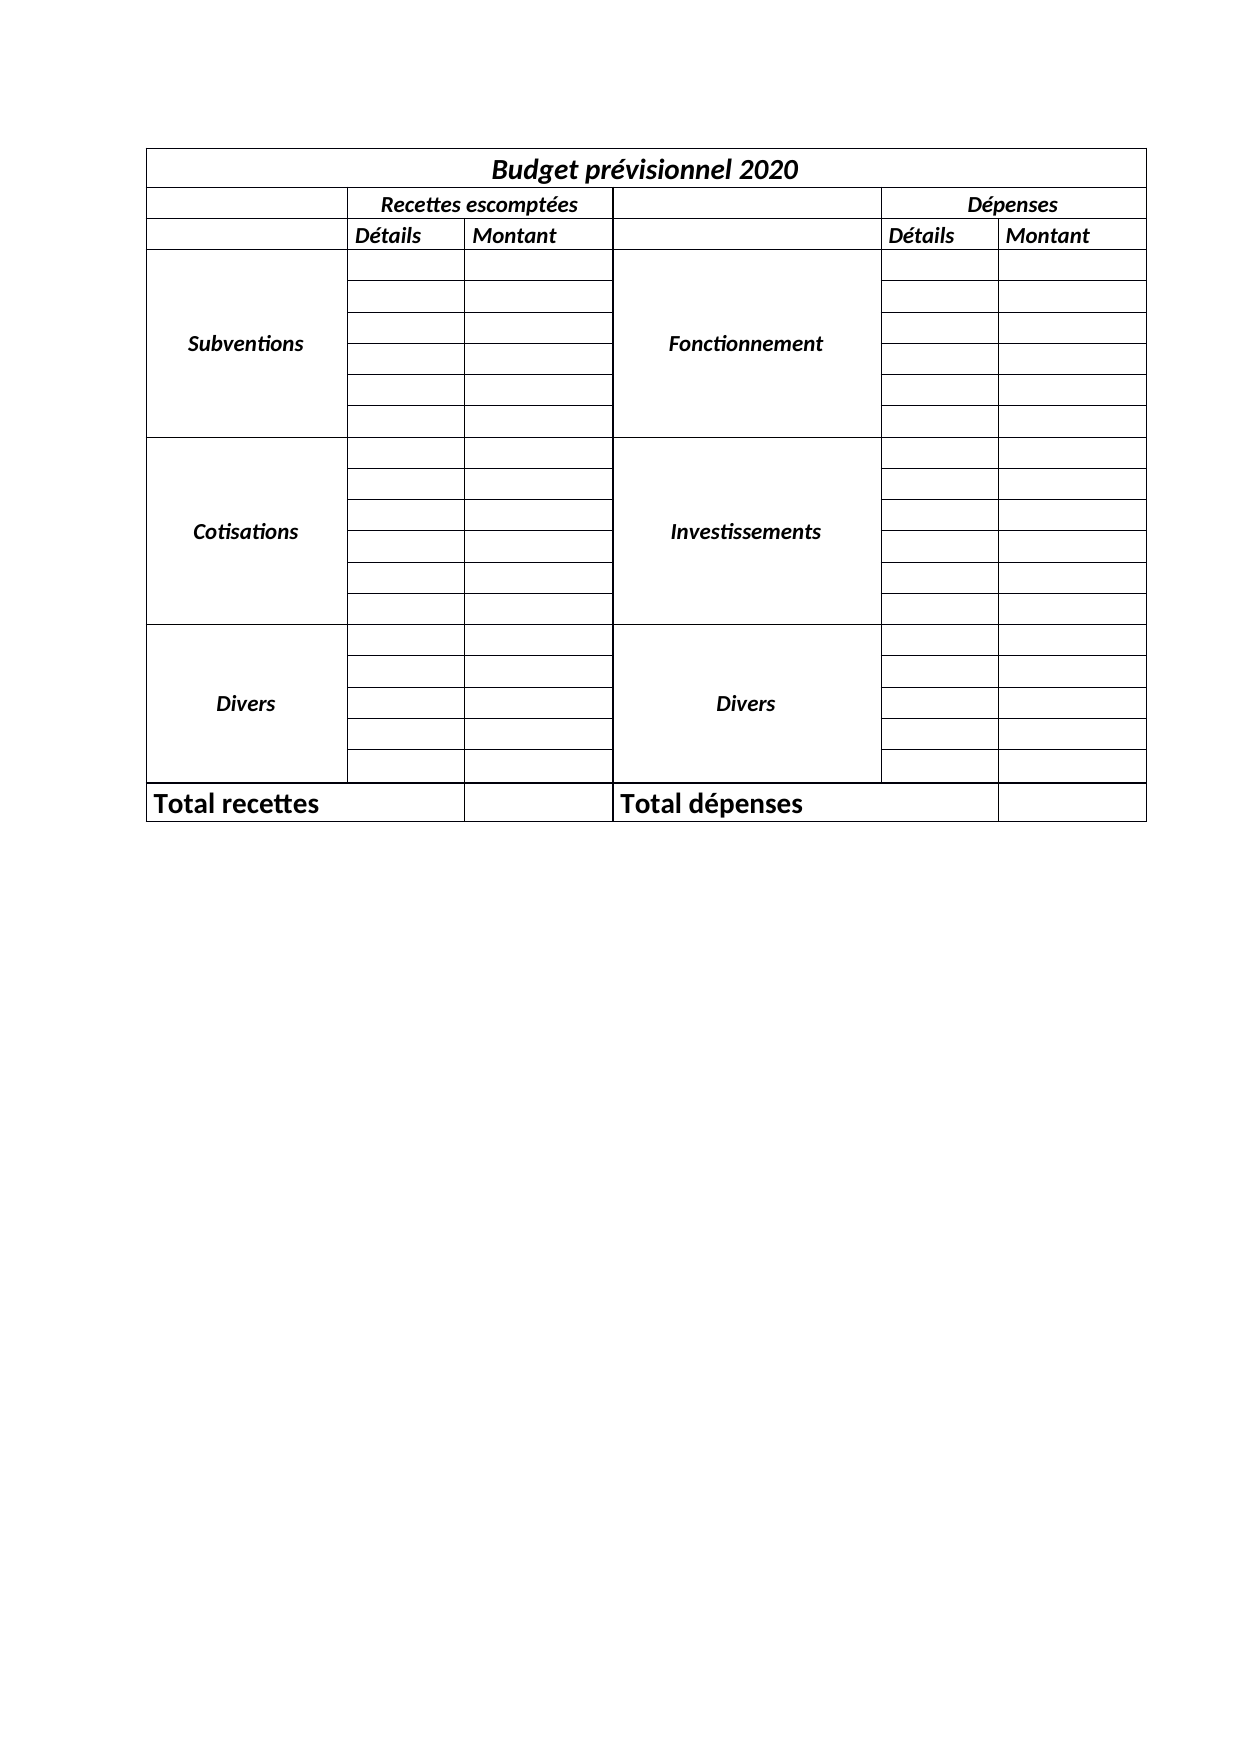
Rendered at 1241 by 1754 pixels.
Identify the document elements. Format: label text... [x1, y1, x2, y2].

table_cell [348, 656, 464, 687]
table_cell [348, 563, 464, 593]
table_cell [999, 375, 1146, 405]
table_cell [882, 500, 998, 530]
table_cell [882, 281, 998, 312]
table_cell [348, 500, 464, 530]
table_cell [465, 563, 612, 593]
table_cell [882, 719, 998, 749]
table_cell Montant [465, 219, 612, 249]
table_cell [465, 250, 612, 280]
table_cell [147, 219, 347, 249]
table_cell [465, 750, 612, 782]
table_cell [348, 469, 464, 499]
table_header Budget prévisionnel 2020 [147, 149, 1146, 187]
table_cell [999, 500, 1146, 530]
table_cell [882, 625, 998, 655]
table_cell [348, 625, 464, 655]
table_cell [465, 438, 612, 468]
table_cell [348, 406, 464, 437]
table_cell [999, 313, 1146, 343]
table_cell [999, 406, 1146, 437]
table_cell [465, 313, 612, 343]
table_cell [614, 188, 881, 218]
table_cell [465, 469, 612, 499]
table_cell [882, 688, 998, 718]
table_cell [999, 531, 1146, 562]
table_cell [999, 344, 1146, 374]
table_cell Recettes escomptées [348, 188, 612, 218]
table_cell Fonctionnement [614, 250, 881, 437]
table_cell [882, 438, 998, 468]
table_cell [465, 784, 612, 821]
table_cell [882, 250, 998, 280]
table_cell [465, 594, 612, 624]
table_cell [348, 438, 464, 468]
table_cell [882, 375, 998, 405]
table_cell [147, 188, 347, 218]
table_cell [999, 688, 1146, 718]
table_cell [882, 594, 998, 624]
table_cell Dépenses [882, 188, 1146, 218]
table_cell [999, 469, 1146, 499]
table_cell [465, 375, 612, 405]
table_cell [999, 438, 1146, 468]
table_cell [882, 750, 998, 782]
table_cell Subventions [147, 250, 347, 437]
table_cell [348, 750, 464, 782]
table_cell [999, 719, 1146, 749]
table_cell [465, 531, 612, 562]
table_cell [882, 313, 998, 343]
table_cell [999, 594, 1146, 624]
table_cell [614, 219, 881, 249]
table_cell [882, 406, 998, 437]
table_cell [465, 688, 612, 718]
table_cell [465, 656, 612, 687]
table_cell [999, 656, 1146, 687]
table_cell [348, 281, 464, 312]
table_cell [348, 250, 464, 280]
table_cell [882, 344, 998, 374]
table_cell [465, 406, 612, 437]
table_cell [999, 784, 1146, 821]
table_cell Détails [348, 219, 464, 249]
table_cell [999, 563, 1146, 593]
table_cell Divers [614, 625, 881, 782]
table_cell Total recettes [147, 784, 464, 821]
table_cell Investissements [614, 438, 881, 624]
table_cell [348, 719, 464, 749]
table_cell Détails [882, 219, 998, 249]
table_cell [882, 531, 998, 562]
table_cell Montant [999, 219, 1146, 249]
table_cell [465, 500, 612, 530]
table_cell [465, 625, 612, 655]
table_cell [999, 625, 1146, 655]
table_cell [348, 594, 464, 624]
table_cell [465, 719, 612, 749]
table_cell Divers [147, 625, 347, 782]
table_cell [348, 531, 464, 562]
table_cell [348, 688, 464, 718]
table_cell [999, 250, 1146, 280]
table_cell Cotisations [147, 438, 347, 624]
table_cell [348, 344, 464, 374]
table_cell Total dépenses [614, 784, 998, 821]
table_cell [465, 281, 612, 312]
table_cell [348, 313, 464, 343]
table_cell [999, 750, 1146, 782]
table_cell [465, 344, 612, 374]
table_cell [882, 656, 998, 687]
table_cell [999, 281, 1146, 312]
table_cell [882, 469, 998, 499]
table_cell [348, 375, 464, 405]
table_cell [882, 563, 998, 593]
